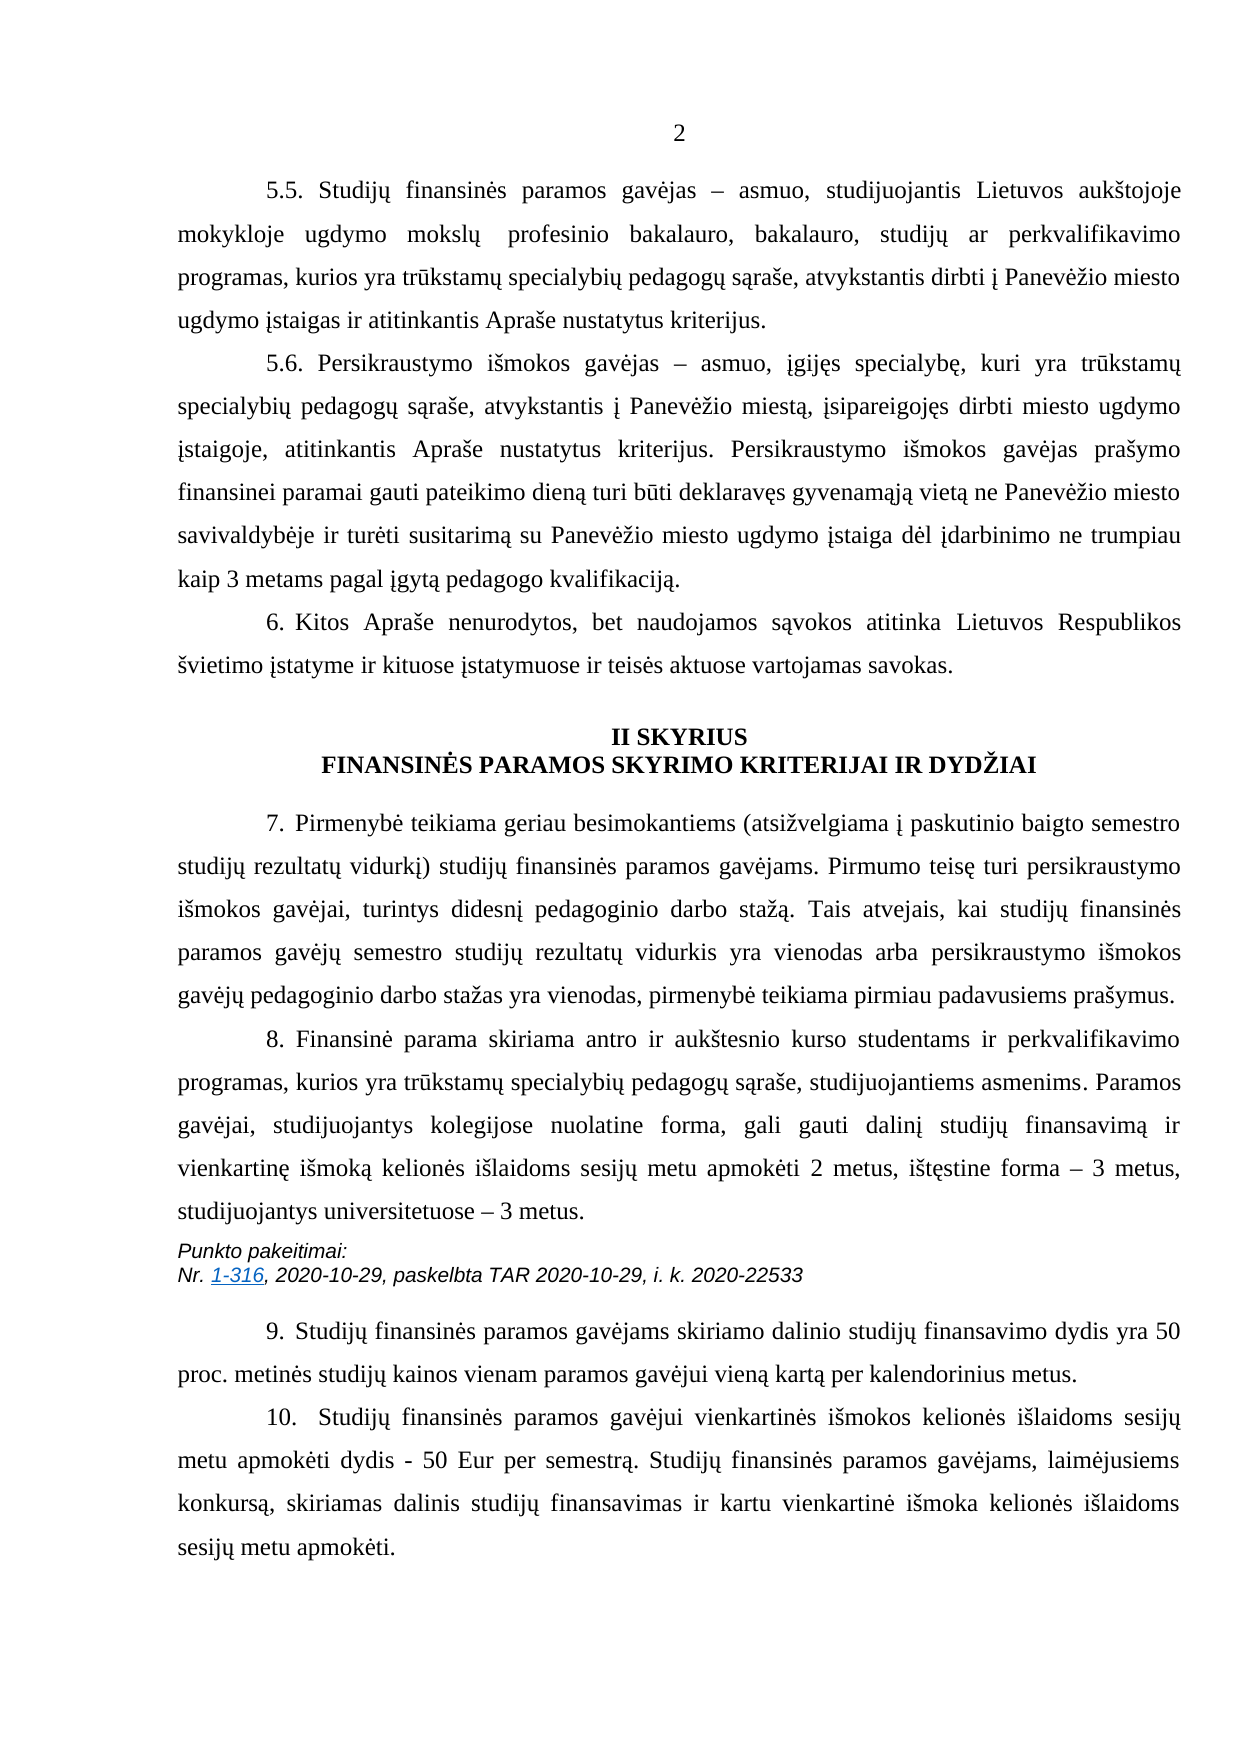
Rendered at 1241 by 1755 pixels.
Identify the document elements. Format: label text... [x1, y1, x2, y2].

text 8. Finansinė parama skiriama antro ir aukštesnio kurso studentams ir perkvalifikavimo programas, kurios yra trūkstamų specialybių pedagogų sąraše, studijuojantiems asmenims. Paramos gavėjai, studijuojantys kolegijose nuolatine forma, gali gauti dalinį studijų finansavimą ir vienkartinę išmoką kelionės išlaidoms sesijų metu apmokėti 2 metus, ištęstine forma – 3 metus, studijuojantys universitetuose – 3 metus. [177, 1024, 1181, 1225]
text 10. Studijų finansinės paramos gavėjui vienkartinės išmokos kelionės išlaidoms sesijų metu apmokėti dydis - 50 Eur per semestrą. Studijų finansinės paramos gavėjams, laimėjusiems konkursą, skiriamas dalinis studijų finansavimas ir kartu vienkartinė išmoka kelionės išlaidoms sesijų metu apmokėti. [177, 1402, 1181, 1560]
text 7. Pirmenybė teikiama geriau besimokantiems (atsižvelgiama į paskutinio baigto semestro studijų rezultatų vidurkį) studijų finansinės paramos gavėjams. Pirmumo teisę turi persikraustymo išmokos gavėjai, turintys didesnį pedagoginio darbo stažą. Tais atvejais, kai studijų finansinės paramos gavėjų semestro studijų rezultatų vidurkis yra vienodas arba persikraustymo išmokos gavėjų pedagoginio darbo stažas yra vienodas, pirmenybė teikiama pirmiau padavusiems prašymus. [177, 808, 1181, 1009]
text 6. Kitos Apraše nenurodytos, bet naudojamos sąvokos atitinka Lietuvos Respublikos švietimo įstatyme ir kituose įstatymuose ir teisės aktuose vartojamas savokas. [177, 607, 1181, 679]
text Nr. 1-316, 2020-10-29, paskelbta TAR 2020-10-29, i. k. 2020-22533 [177, 1263, 1181, 1287]
text FINANSINĖS PARAMOS SKYRIMO KRITERIJAI IR DYDŽIAI [177, 751, 1181, 779]
text Punkto pakeitimai: [177, 1239, 1181, 1263]
text 5.5. Studijų finansinės paramos gavėjas – asmuo, studijuojantis Lietuvos aukštojoje mokykloje ugdymo mokslų profesinio bakalauro, bakalauro, studijų ar perkvalifikavimo programas, kurios yra trūkstamų specialybių pedagogų sąraše, atvykstantis dirbti į Panevėžio miesto ugdymo įstaigas ir atitinkantis Apraše nustatytus kriterijus. [177, 176, 1181, 334]
text 9. Studijų finansinės paramos gavėjams skiriamo dalinio studijų finansavimo dydis yra 50 proc. metinės studijų kainos vienam paramos gavėjui vieną kartą per kalendorinius metus. [177, 1316, 1181, 1388]
text 5.6. Persikraustymo išmokos gavėjas – asmuo, įgijęs specialybę, kuri yra trūkstamų specialybių pedagogų sąraše, atvykstantis į Panevėžio miestą, įsipareigojęs dirbti miesto ugdymo įstaigoje, atitinkantis Apraše nustatytus kriterijus. Persikraustymo išmokos gavėjas prašymo finansinei paramai gauti pateikimo dieną turi būti deklaravęs gyvenamąją vietą ne Panevėžio miesto savivaldybėje ir turėti susitarimą su Panevėžio miesto ugdymo įstaiga dėl įdarbinimo ne trumpiau kaip 3 metams pagal įgytą pedagogo kvalifikaciją. [177, 348, 1181, 592]
text II SKYRIUS [177, 722, 1181, 751]
